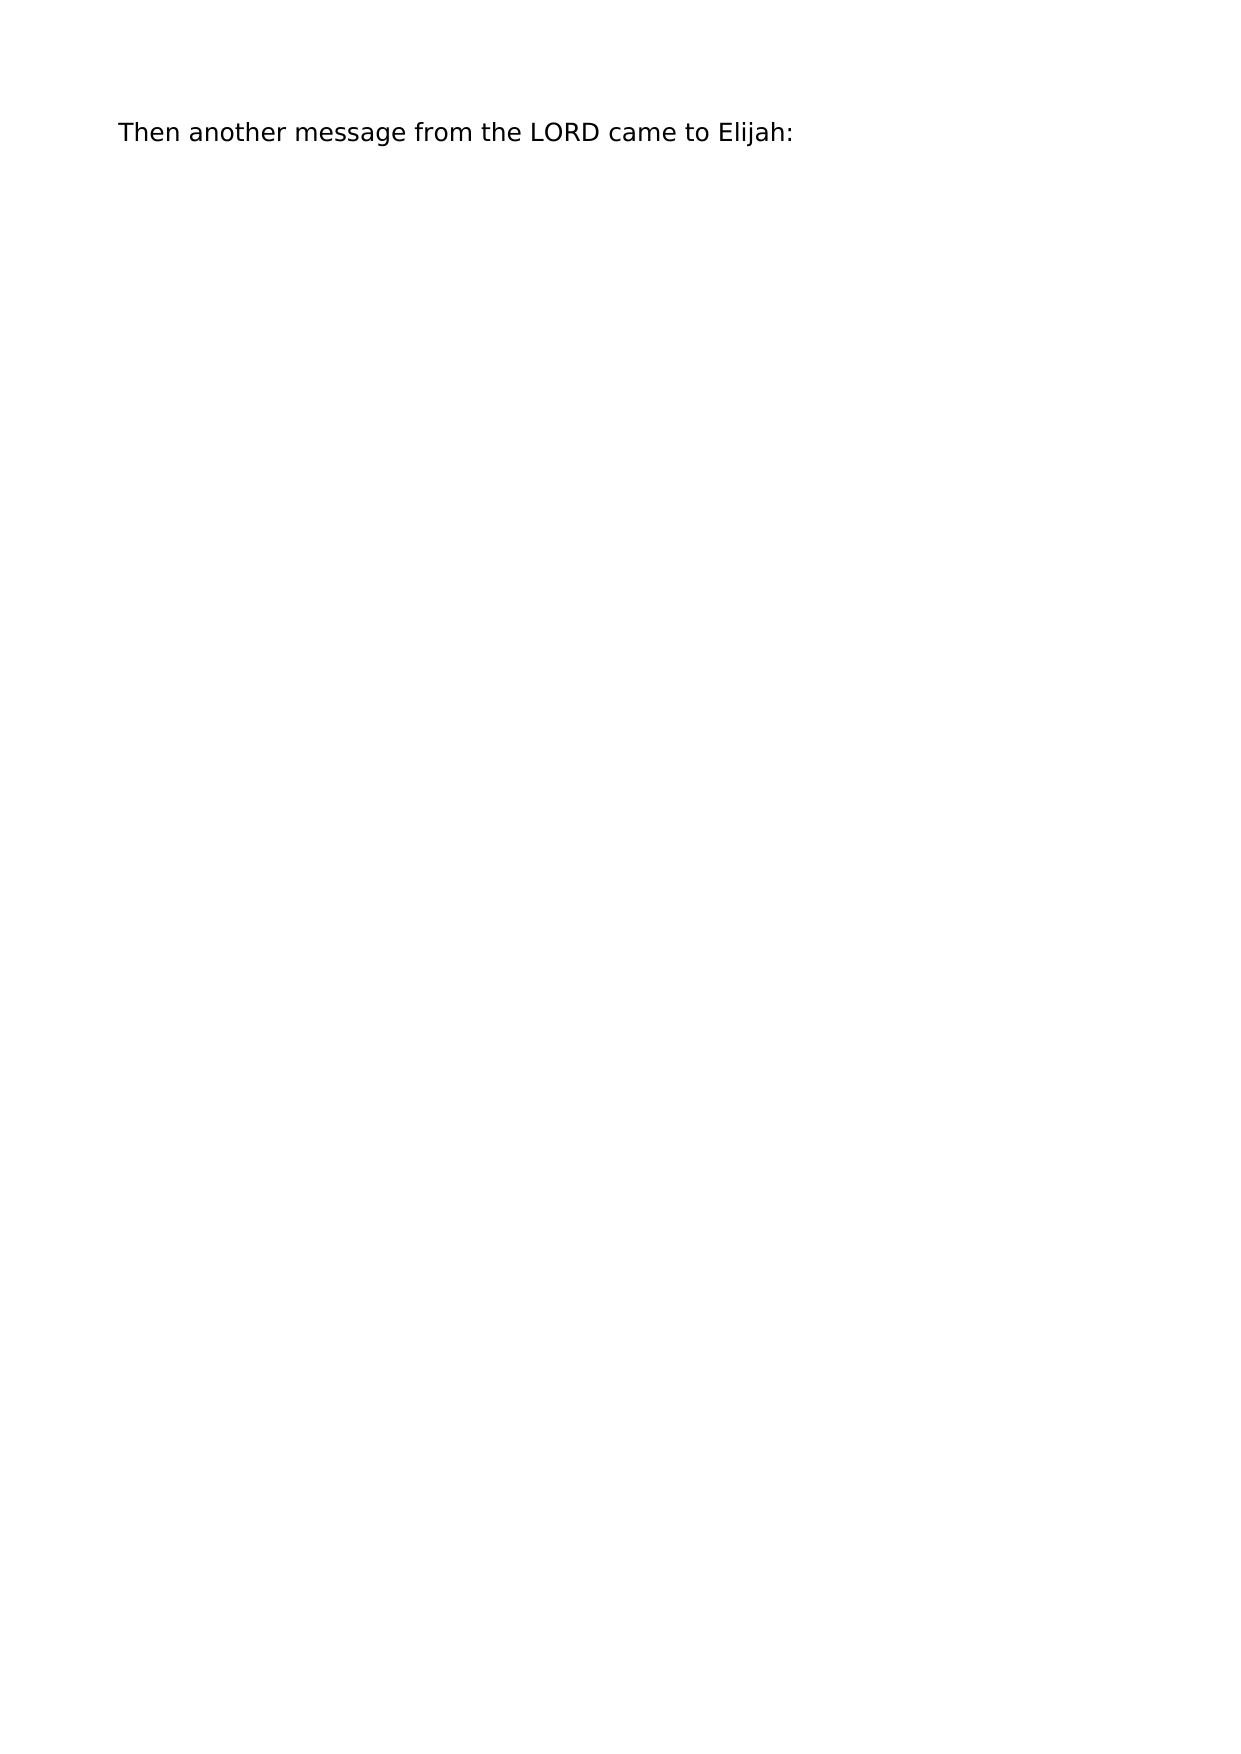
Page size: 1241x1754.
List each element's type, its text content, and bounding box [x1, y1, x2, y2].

text Then another message from the LORD came to Elijah: [118, 118, 1122, 147]
